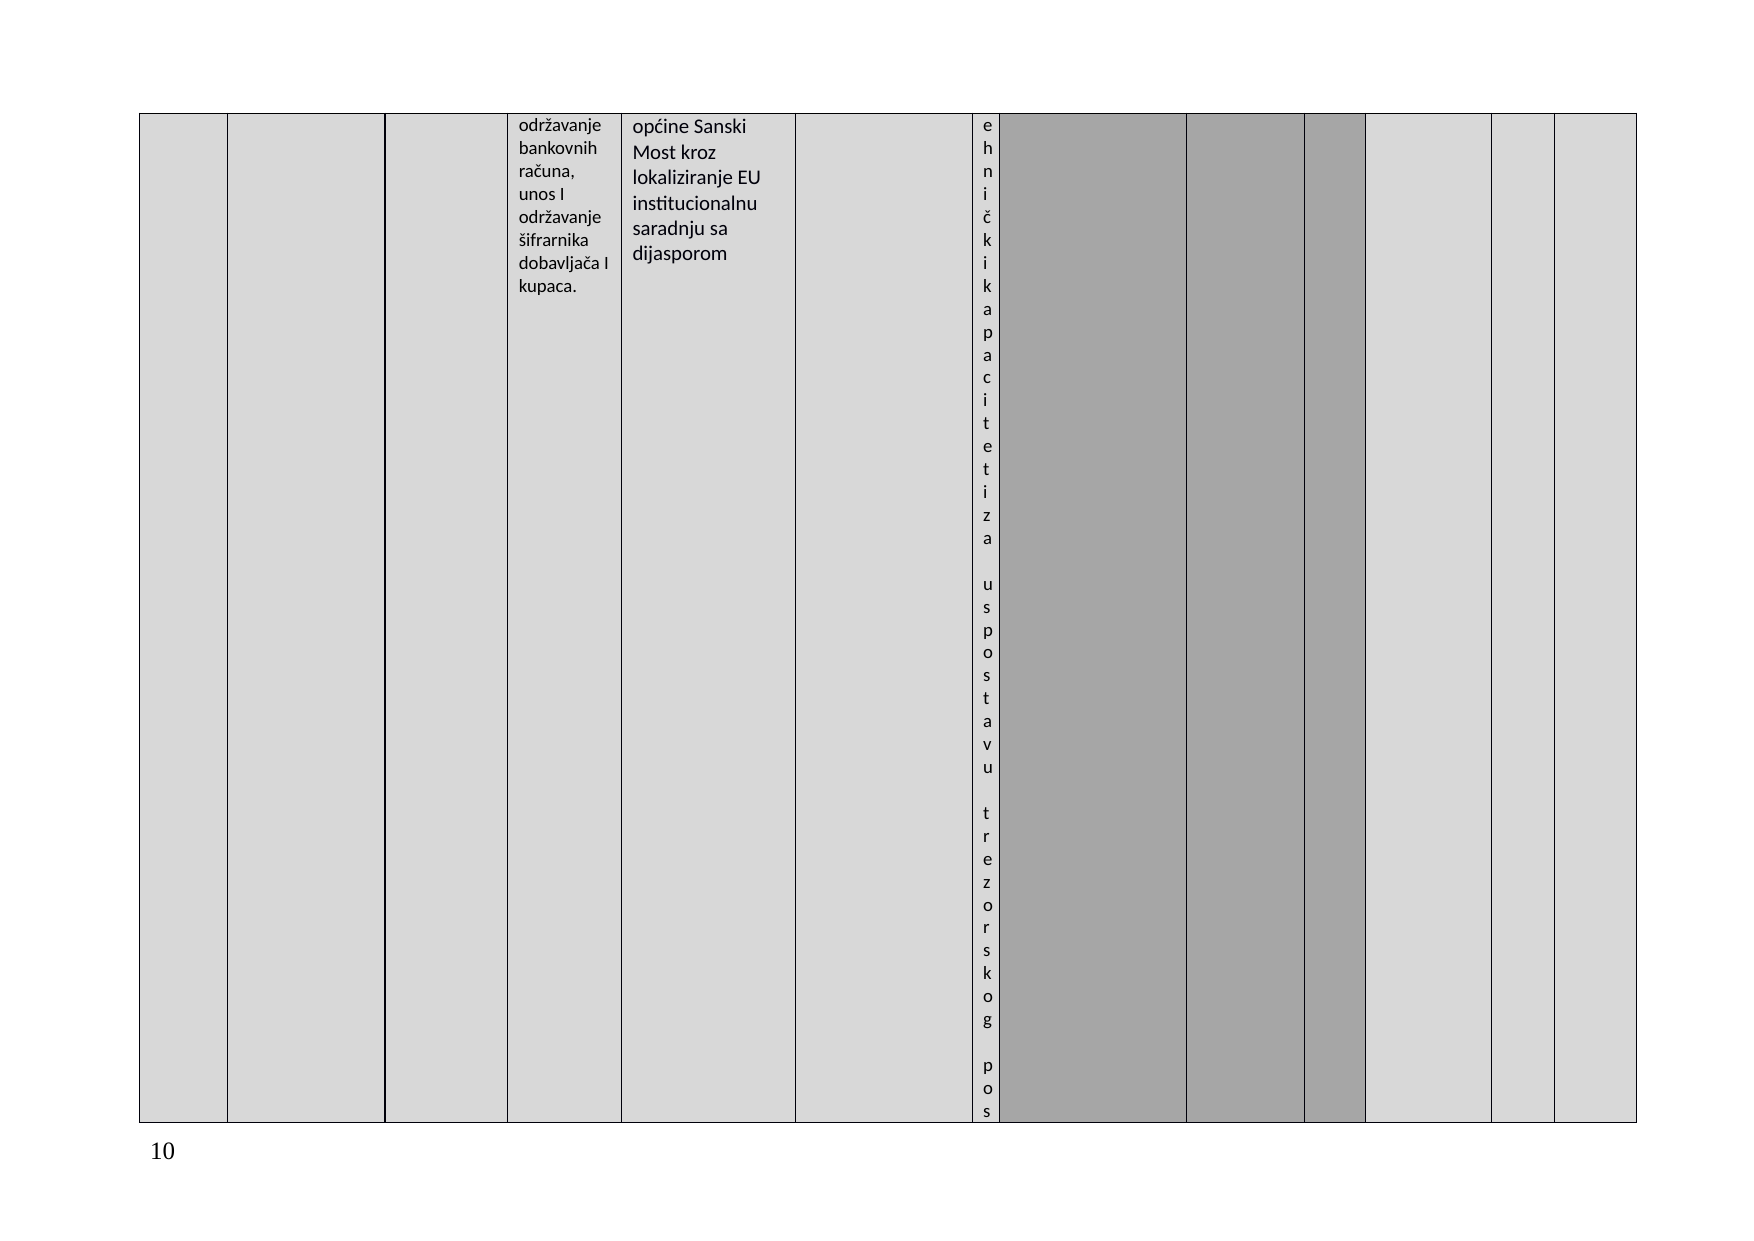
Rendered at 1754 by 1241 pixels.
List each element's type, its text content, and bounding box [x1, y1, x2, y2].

table_cell ehnički kapaciteti za uspostavu trezorskog pos [973, 114, 999, 1122]
table_cell [1000, 114, 1186, 1122]
table_cell [140, 114, 227, 1122]
table_cell održavanje bankovnih računa, unos I održavanje šifrarnika dobavljača I kupaca. [508, 114, 621, 1122]
table_cell [1492, 114, 1554, 1122]
table_cell [386, 114, 507, 1122]
table_cell [228, 114, 384, 1122]
table_cell [1187, 114, 1304, 1122]
table_cell [796, 114, 972, 1122]
table_cell [1555, 114, 1636, 1122]
table_cell [1305, 114, 1365, 1122]
table_cell --- [1366, 114, 1491, 1122]
table_cell općine Sanski Most kroz lokaliziranje EU institucionalnu saradnju sa dijasporom [622, 114, 795, 1122]
